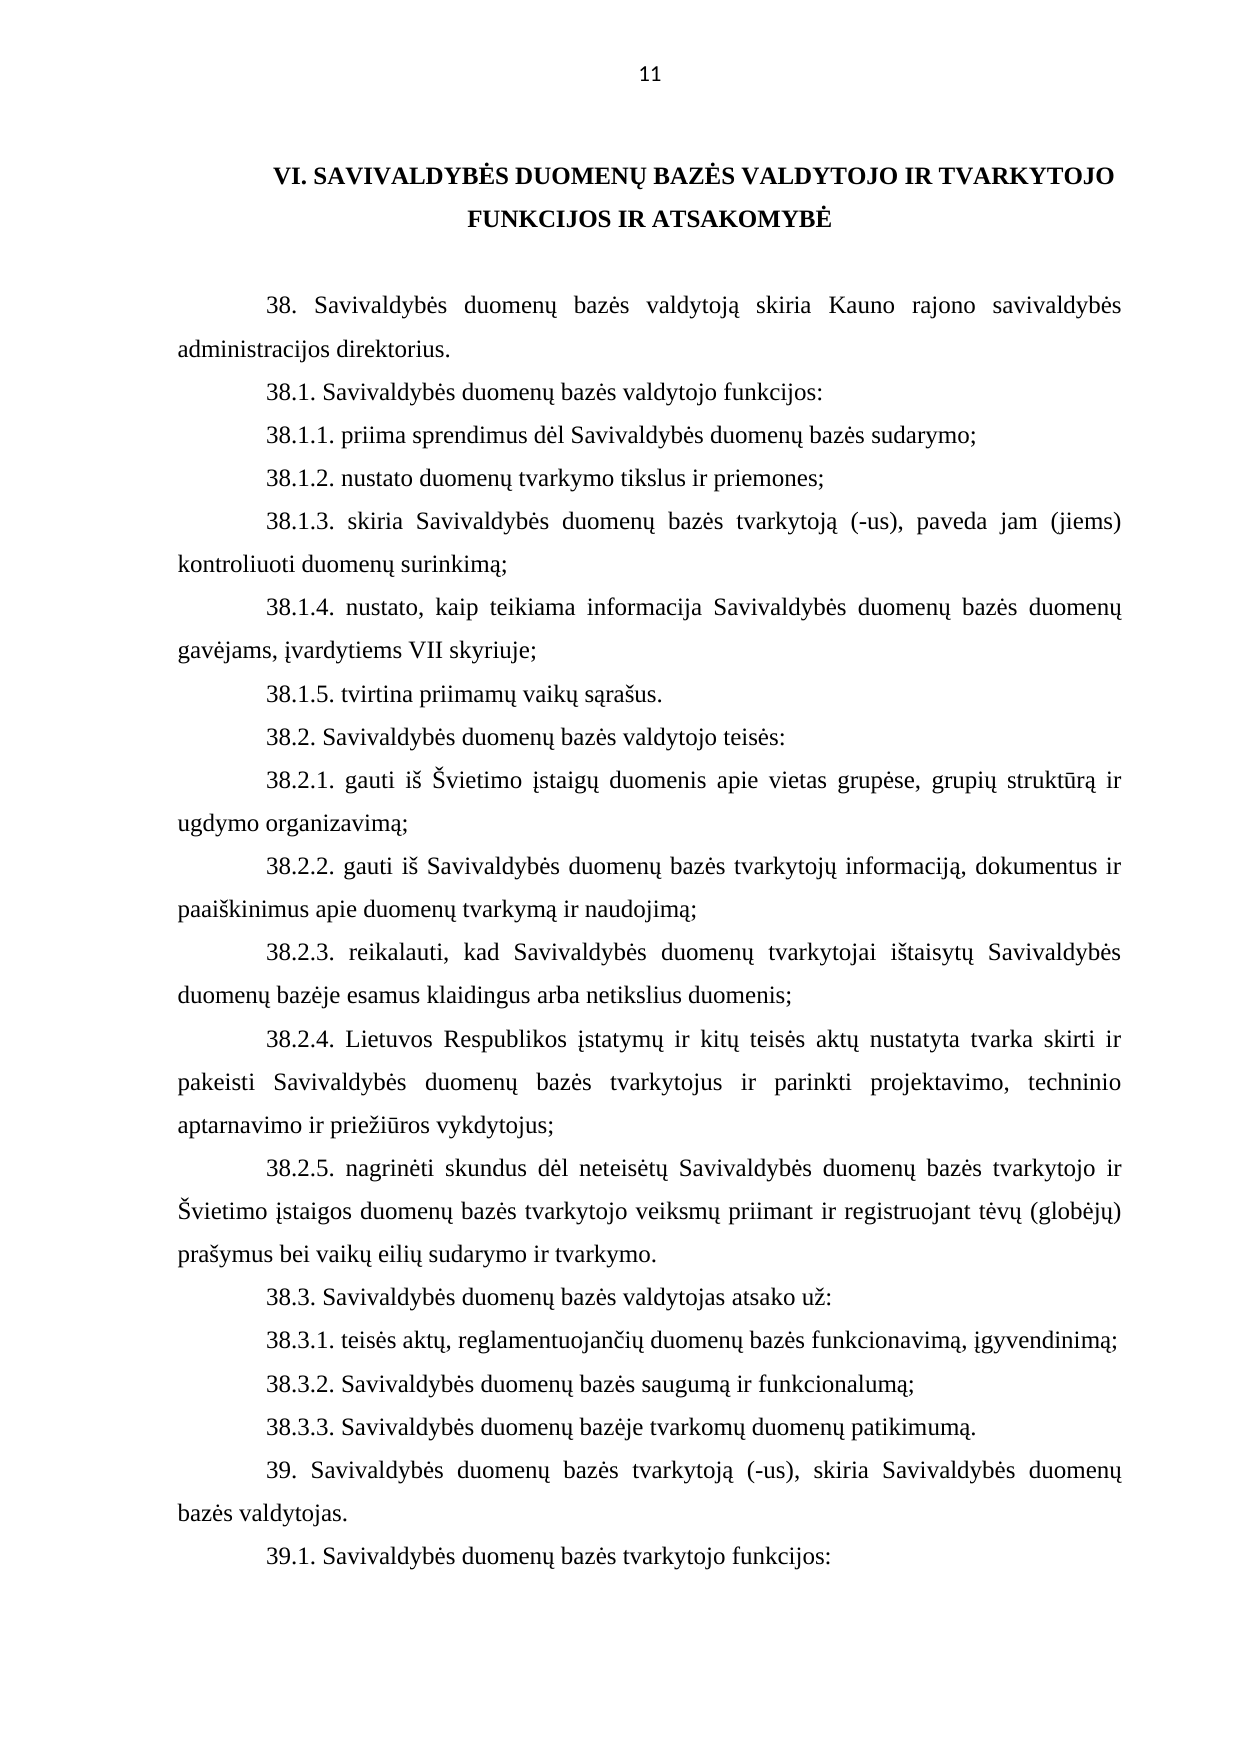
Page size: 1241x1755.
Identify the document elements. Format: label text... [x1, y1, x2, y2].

text 38.1.4. nustato, kaip teikiama informacija Savivaldybės duomenų bazės duomenų gavėjams, įvardytiems VII skyriuje; [177, 592, 1122, 664]
text 38.3.2. Savivaldybės duomenų bazės saugumą ir funkcionalumą; [177, 1369, 1122, 1397]
text 38.2.2. gauti iš Savivaldybės duomenų bazės tvarkytojų informaciją, dokumentus ir paaiškinimus apie duomenų tvarkymą ir naudojimą; [177, 851, 1122, 923]
text 38.3.3. Savivaldybės duomenų bazėje tvarkomų duomenų patikimumą. [177, 1412, 1122, 1441]
text 39. Savivaldybės duomenų bazės tvarkytoją (-us), skiria Savivaldybės duomenų bazės valdytojas. [177, 1455, 1122, 1527]
text 38.1.3. skiria Savivaldybės duomenų bazės tvarkytoją (-us), paveda jam (jiems) kontroliuoti duomenų surinkimą; [177, 506, 1122, 578]
text 38.2.5. nagrinėti skundus dėl neteisėtų Savivaldybės duomenų bazės tvarkytojo ir Švietimo įstaigos duomenų bazės tvarkytojo veiksmų priimant ir registruojant tėvų (globėjų) prašymus bei vaikų eilių sudarymo ir tvarkymo. [177, 1153, 1122, 1268]
text 38.2.4. Lietuvos Respublikos įstatymų ir kitų teisės aktų nustatyta tvarka skirti ir pakeisti Savivaldybės duomenų bazės tvarkytojus ir parinkti projektavimo, techninio aptarnavimo ir priežiūros vykdytojus; [177, 1024, 1122, 1139]
text 38.2. Savivaldybės duomenų bazės valdytojo teisės: [177, 722, 1122, 751]
text VI. SAVIVALDYBĖS DUOMENŲ BAZĖS VALDYTOJO IR TVARKYTOJO FUNKCIJOS IR ATSAKOMYBĖ [177, 161, 1122, 233]
text 38.3. Savivaldybės duomenų bazės valdytojas atsako už: [177, 1282, 1122, 1311]
text 38.2.1. gauti iš Švietimo įstaigų duomenis apie vietas grupėse, grupių struktūrą ir ugdymo organizavimą; [177, 765, 1122, 837]
text 38.3.1. teisės aktų, reglamentuojančių duomenų bazės funkcionavimą, įgyvendinimą; [177, 1326, 1122, 1354]
text 38.2.3. reikalauti, kad Savivaldybės duomenų tvarkytojai ištaisytų Savivaldybės duomenų bazėje esamus klaidingus arba netikslius duomenis; [177, 937, 1122, 1009]
text 38.1.2. nustato duomenų tvarkymo tikslus ir priemones; [177, 463, 1122, 492]
text 38.1. Savivaldybės duomenų bazės valdytojo funkcijos: [177, 377, 1122, 406]
text 38.1.1. priima sprendimus dėl Savivaldybės duomenų bazės sudarymo; [177, 420, 1122, 449]
text 38.1.5. tvirtina priimamų vaikų sąrašus. [177, 679, 1122, 707]
text 39.1. Savivaldybės duomenų bazės tvarkytojo funkcijos: [177, 1541, 1122, 1570]
text 38. Savivaldybės duomenų bazės valdytoją skiria Kauno rajono savivaldybės administracijos direktorius. [177, 291, 1122, 362]
